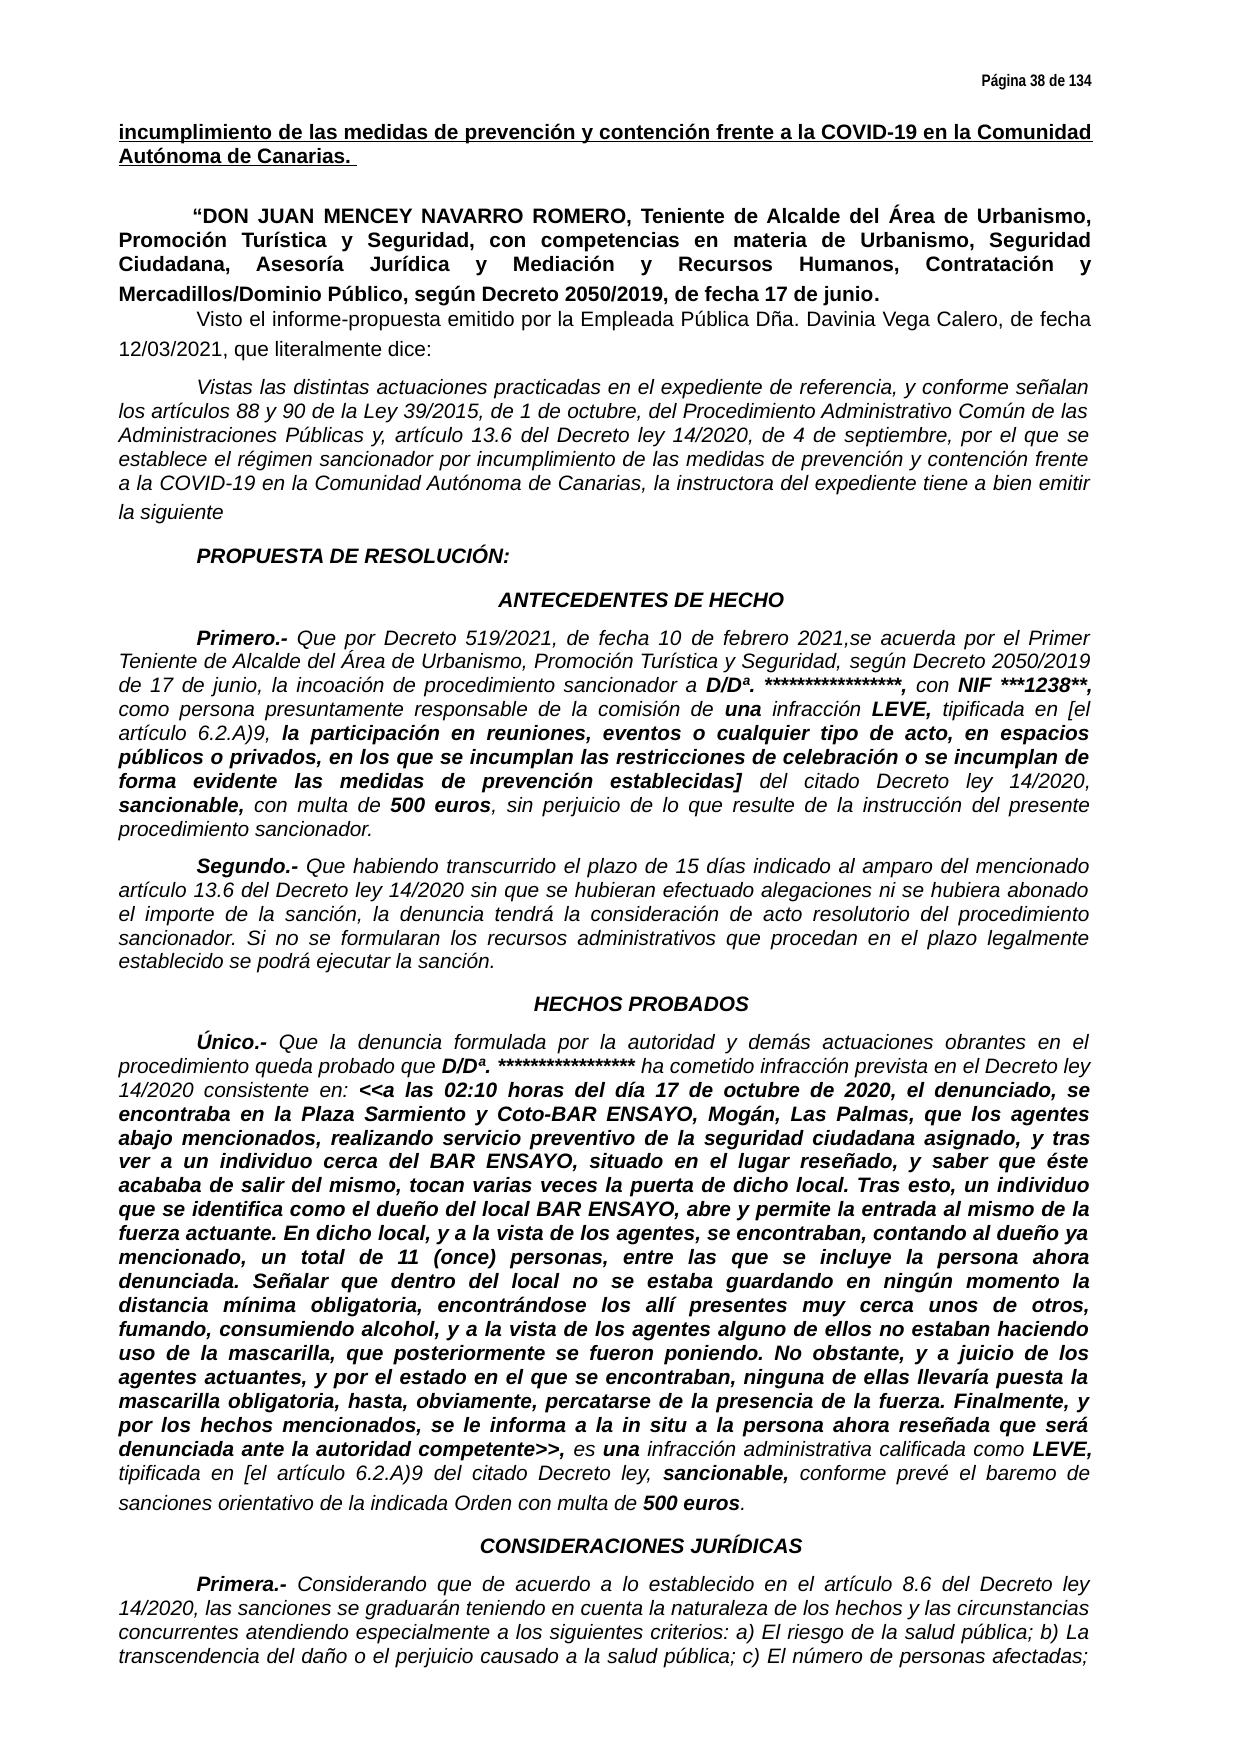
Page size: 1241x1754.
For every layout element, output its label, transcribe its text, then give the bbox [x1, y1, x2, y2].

text Primera.- Considerando que de acuerdo a lo establecido en el artículo 8.6 del Decreto ley 14/2020, las sanciones se graduarán teniendo en cuenta la naturaleza de los hechos y las circunstancias concurrentes atendiendo especialmente a los siguientes criterios: a) El riesgo de la salud pública; b) La transcendencia del daño o el perjuicio causado a la salud pública; c) El número de personas afectadas; [118, 1572, 1092, 1668]
text Vistas las distintas actuaciones practicadas en el expediente de referencia, y conforme señalan los artículos 88 y 90 de la Ley 39/2015, de 1 de octubre, del Procedimiento Administrativo Común de las Administraciones Públicas y, artículo 13.6 del Decreto ley 14/2020, de 4 de septiembre, por el que se establece el régimen sancionador por incumplimiento de las medidas de prevención y contención frente a la COVID-19 en la Comunidad Autónoma de Canarias, la instructora del expediente tiene a bien emitir la siguiente [118, 375, 1092, 526]
text PROPUESTA DE RESOLUCIÓN: [118, 538, 1092, 569]
text incumplimiento de las medidas de prevención y contención frente a la COVID-19 en la Comunidad [118, 120, 1092, 141]
text “DON JUAN MENCEY NAVARRO ROMERO, Teniente de Alcalde del Área de Urbanismo, Promoción Turística y Seguridad, con competencias en materia de Urbanismo, Seguridad Ciudadana, Asesoría Jurídica y Mediación y Recursos Humanos, Contratación y Mercadillos/Dominio Público, según Decreto 2050/2019, de fecha 17 de junio. [118, 204, 1092, 307]
text Visto el informe-propuesta emitido por la Empleada Pública Dña. Davinia Vega Calero, de fecha 12/03/2021, que literalmente dice: [118, 307, 1092, 362]
text Único.- Que la denuncia formulada por la autoridad y demás actuaciones obrantes en el procedimiento queda probado que D/Dª. ***************** ha cometido infracción prevista en el Decreto ley 14/2020 consistente en: <<a las 02:10 horas del día 17 de octubre de 2020, el denunciado, se encontraba en la Plaza Sarmiento y Coto-BAR ENSAYO, Mogán, Las Palmas, que los agentes abajo mencionados, realizando servicio preventivo de la seguridad ciudadana asignado, y tras ver a un individuo cerca del BAR ENSAYO, situado en el lugar reseñado, y saber que éste acababa de salir del mismo, tocan varias veces la puerta de dicho local. Tras esto, un individuo que se identifica como el dueño del local BAR ENSAYO, abre y permite la entrada al mismo de la fuerza actuante. En dicho local, y a la vista de los agentes, se encontraban, contando al dueño ya mencionado, un total de 11 (once) personas, entre las que se incluye la persona ahora denunciada. Señalar que dentro del local no se estaba guardando en ningún momento la distancia mínima obligatoria, encontrándose los allí presentes muy cerca unos de otros, fumando, consumiendo alcohol, y a la vista de los agentes alguno de ellos no estaban haciendo uso de la mascarilla, que posteriormente se fueron poniendo. No obstante, y a juicio de los agentes actuantes, y por el estado en el que se encontraban, ninguna de ellas llevaría puesta la mascarilla obligatoria, hasta, obviamente, percatarse de la presencia de la fuerza. Finalmente, y por los hechos mencionados, se le informa a la in situ a la persona ahora reseñada que será denunciada ante la autoridad competente>>, es una infracción administrativa calificada como LEVE, tipificada en [el artículo 6.2.A)9 del citado Decreto ley, sancionable, conforme prevé el baremo de sanciones orientativo de la indicada Orden con multa de 500 euros. [118, 1029, 1092, 1516]
text CONSIDERACIONES JURÍDICAS [118, 1528, 1092, 1559]
text Autónoma de Canarias. [118, 142, 1092, 168]
text HECHOS PROBADOS [118, 986, 1092, 1017]
text ANTECEDENTES DE HECHO [118, 582, 1092, 613]
text Primero.- Que por Decreto 519/2021, de fecha 10 de febrero 2021,se acuerda por el Primer Teniente de Alcalde del Área de Urbanismo, Promoción Turística y Seguridad, según Decreto 2050/2019 de 17 de junio, la incoación de procedimiento sancionador a D/Dª. *****************, con NIF ***1238**, como persona presuntamente responsable de la comisión de una infracción LEVE, tipificada en [el artículo 6.2.A)9, la participación en reuniones, eventos o cualquier tipo de acto, en espacios públicos o privados, en los que se incumplan las restricciones de celebración o se incumplan de forma evidente las medidas de prevención establecidas] del citado Decreto ley 14/2020, sancionable, con multa de 500 euros, sin perjuicio de lo que resulte de la instrucción del presente procedimiento sancionador. [118, 625, 1092, 841]
text Segundo.- Que habiendo transcurrido el plazo de 15 días indicado al amparo del mencionado artículo 13.6 del Decreto ley 14/2020 sin que se hubieran efectuado alegaciones ni se hubiera abonado el importe de la sanción, la denuncia tendrá la consideración de acto resolutorio del procedimiento sancionador. Si no se formularan los recursos administrativos que procedan en el plazo legalmente establecido se podrá ejecutar la sanción. [118, 853, 1092, 973]
